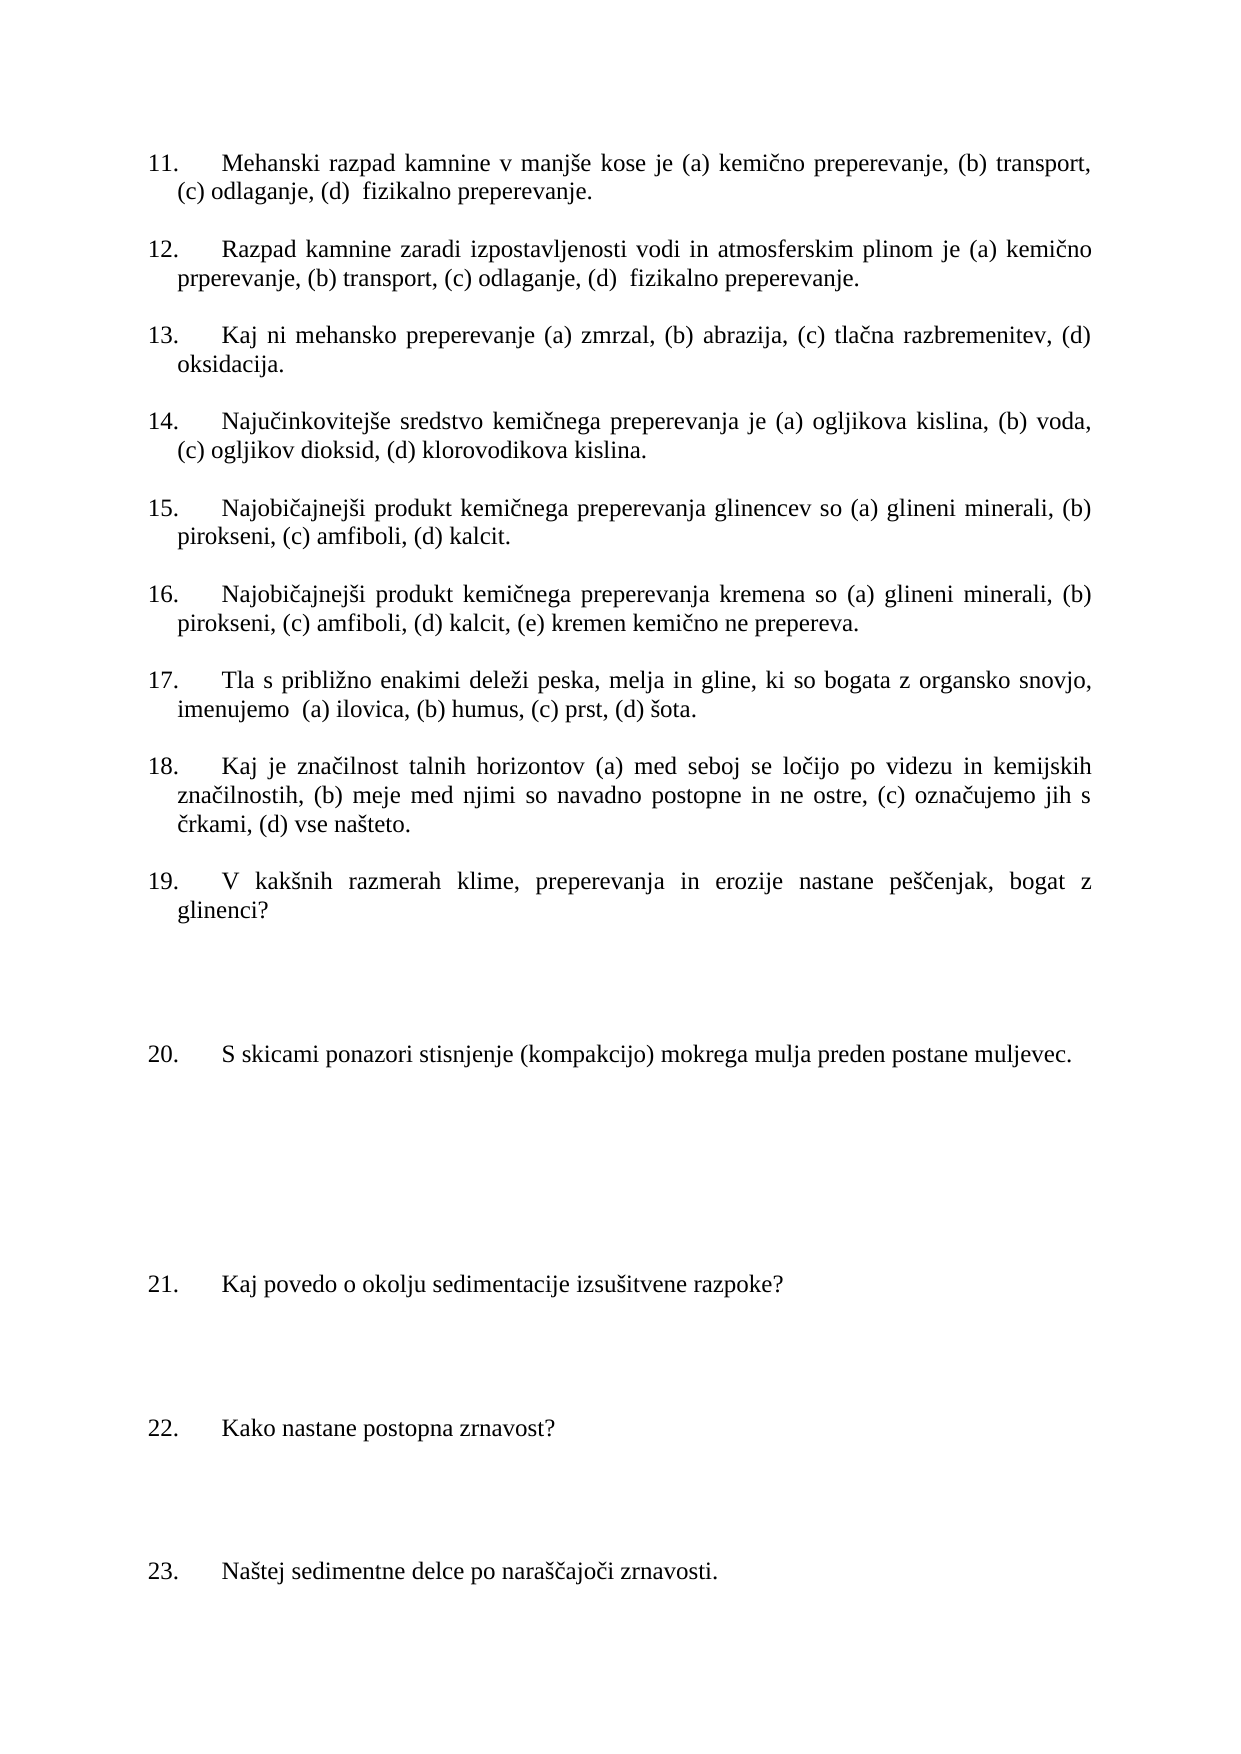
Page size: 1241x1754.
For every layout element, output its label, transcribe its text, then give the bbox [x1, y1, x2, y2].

list V kakšnih razmerah klime, preperevanja in erozije nastane peščenjak, bogat z glinenci? [148, 866, 1093, 924]
list Kako nastane postopna zrnavost? [148, 1413, 1093, 1441]
list S skicami ponazori stisnjenje (kompakcijo) mokrega mulja preden postane muljevec. [148, 1039, 1093, 1068]
list Kaj ni mehansko preperevanje (a) zmrzal, (b) abrazija, (c) tlačna razbremenitev, (d) oksidacija. [148, 320, 1093, 378]
list Najobičajnejši produkt kemičnega preperevanja glinencev so (a) glineni minerali, (b) pirokseni, (c) amfiboli, (d) kalcit. [148, 493, 1093, 550]
list Najučinkovitejše sredstvo kemičnega preperevanja je (a) ogljikova kislina, (b) voda, (c) ogljikov dioksid, (d) klorovodikova kislina. [148, 406, 1093, 464]
list Tla s približno enakimi deleži peska, melja in gline, ki so bogata z organsko snovjo, imenujemo (a) ilovica, (b) humus, (c) prst, (d) šota. [148, 665, 1093, 723]
list Razpad kamnine zaradi izpostavljenosti vodi in atmosferskim plinom je (a) kemično prperevanje, (b) transport, (c) odlaganje, (d) fizikalno preperevanje. [148, 234, 1093, 291]
list Kaj je značilnost talnih horizontov (a) med seboj se ločijo po videzu in kemijskih značilnostih, (b) meje med njimi so navadno postopne in ne ostre, (c) označujemo jih s črkami, (d) vse našteto. [148, 751, 1093, 838]
list Naštej sedimentne delce po naraščajoči zrnavosti. [148, 1556, 1093, 1585]
list Mehanski razpad kamnine v manjše kose je (a) kemično preperevanje, (b) transport, (c) odlaganje, (d) fizikalno preperevanje. [148, 148, 1093, 205]
list Najobičajnejši produkt kemičnega preperevanja kremena so (a) glineni minerali, (b) pirokseni, (c) amfiboli, (d) kalcit, (e) kremen kemično ne prepereva. [148, 579, 1093, 636]
list Kaj povedo o okolju sedimentacije izsušitvene razpoke? [148, 1269, 1093, 1298]
